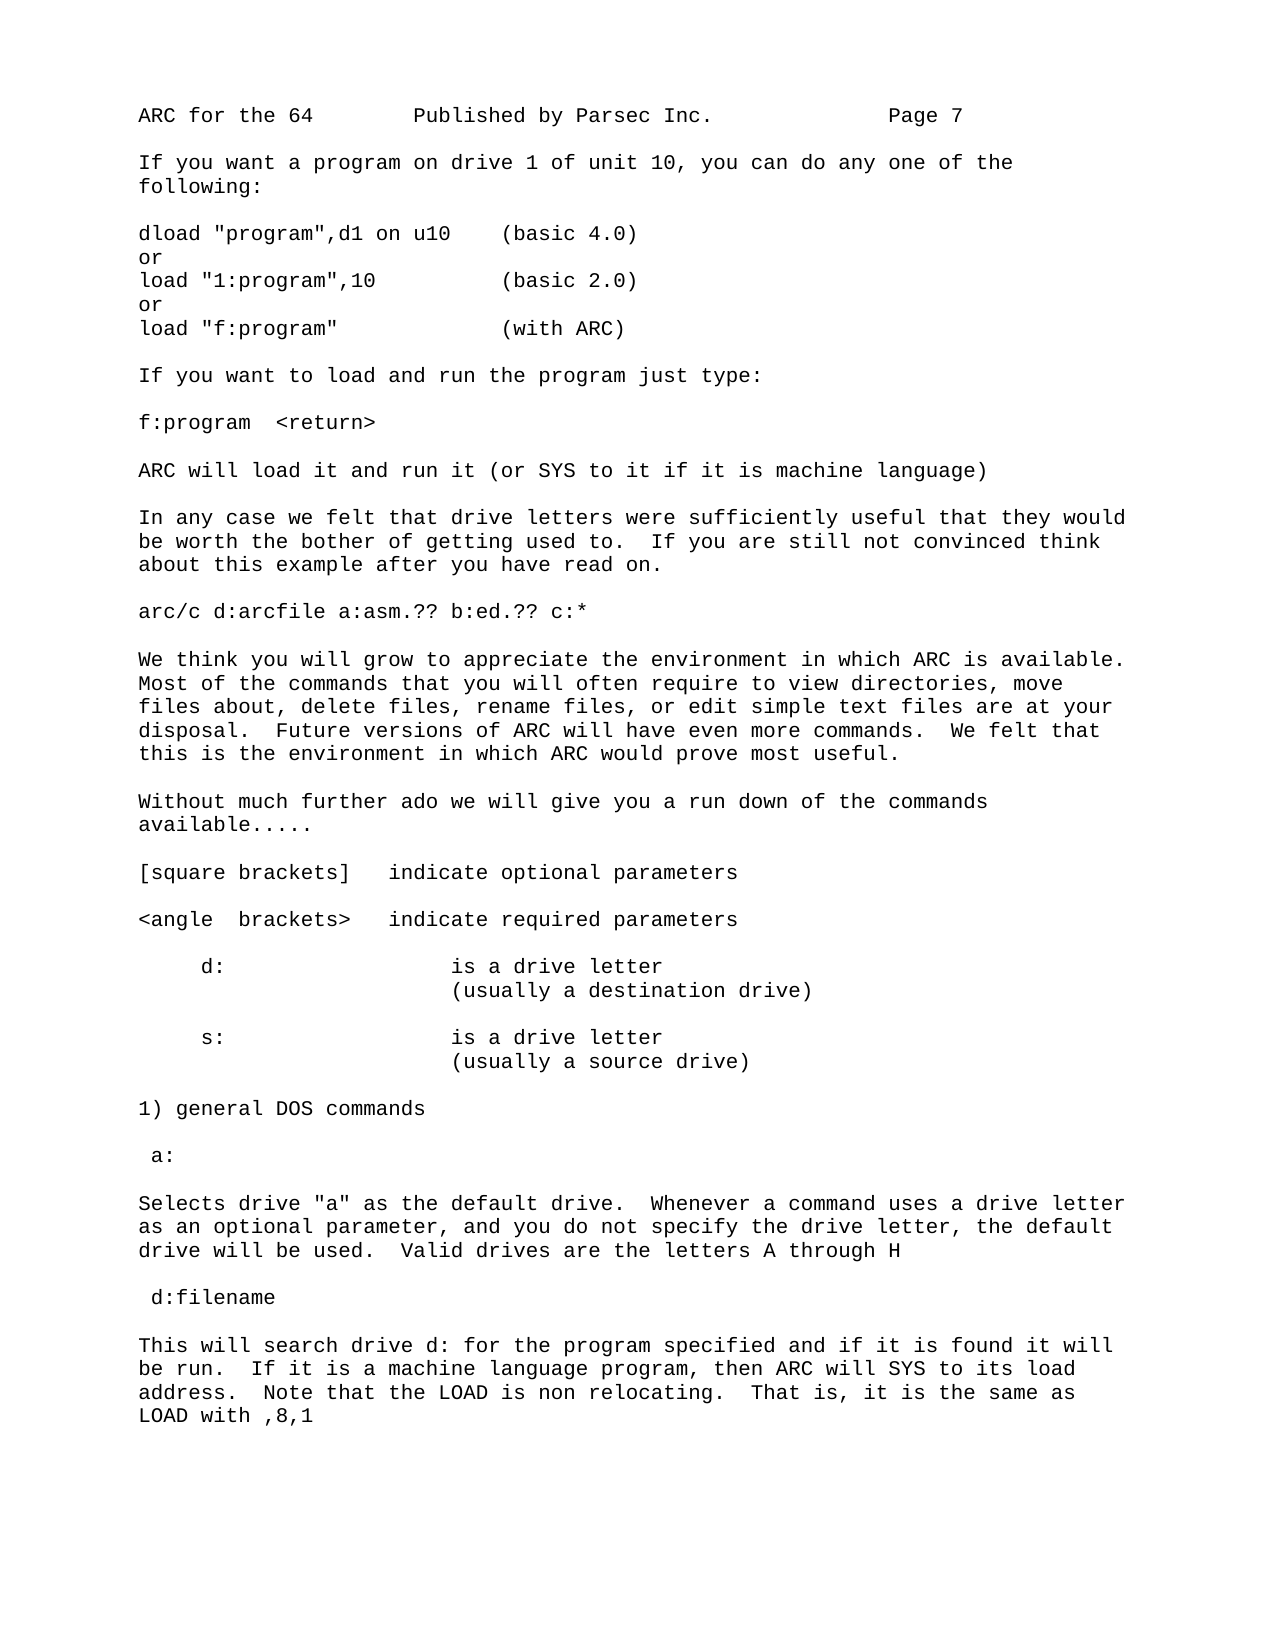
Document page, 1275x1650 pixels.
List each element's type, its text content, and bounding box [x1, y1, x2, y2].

text s: is a drive letter [138, 1027, 1137, 1051]
text a: [138, 1145, 1137, 1169]
text Most of the commands that you will often require to view directories, move files about, delete files, rename files, or edit simple text files are at your [138, 672, 1137, 720]
text If you want a program on drive 1 of unit 10, you can do any one of the [138, 152, 1137, 176]
text or [138, 294, 1137, 318]
text <angle brackets> indicate required parameters [138, 909, 1137, 933]
text ARC for the 64 Published by Parsec Inc. Page 7 [138, 105, 1137, 129]
text (usually a destination drive) [138, 980, 1137, 1003]
text available..... [138, 814, 1137, 838]
text be worth the bother of getting used to. If you are still not convinced think [138, 531, 1137, 554]
text following: [138, 176, 1137, 199]
text (usually a source drive) [138, 1051, 1137, 1074]
text about this example after you have read on. [138, 554, 1137, 578]
text We think you will grow to appreciate the environment in which ARC is available. [138, 649, 1137, 672]
text Without much further ado we will give you a run down of the commands [138, 791, 1137, 814]
text 1) general DOS commands [138, 1098, 1137, 1122]
text load "f:program" (with ARC) [138, 318, 1137, 341]
text drive will be used. Valid drives are the letters A through H [138, 1240, 1137, 1264]
text In any case we felt that drive letters were sufficiently useful that they would [138, 507, 1137, 531]
text disposal. Future versions of ARC will have even more commands. We felt that [138, 720, 1137, 743]
text f:program <return> [138, 412, 1137, 436]
text d:filename [138, 1287, 1137, 1311]
text as an optional parameter, and you do not specify the drive letter, the default [138, 1216, 1137, 1240]
text this is the environment in which ARC would prove most useful. [138, 743, 1137, 767]
text or [138, 247, 1137, 271]
text d: is a drive letter [138, 956, 1137, 980]
text This will search drive d: for the program specified and if it is found it will [138, 1334, 1137, 1358]
text [square brackets] indicate optional parameters [138, 862, 1137, 885]
text If you want to load and run the program just type: [138, 365, 1137, 389]
text Selects drive "a" as the default drive. Whenever a command uses a drive letter [138, 1193, 1137, 1216]
text be run. If it is a machine language program, then ARC will SYS to its load [138, 1358, 1137, 1382]
text dload "program",d1 on u10 (basic 4.0) [138, 223, 1137, 247]
text arc/c d:arcfile a:asm.?? b:ed.?? c:* [138, 602, 1137, 625]
text ARC will load it and run it (or SYS to it if it is machine language) [138, 460, 1137, 483]
text load "1:program",10 (basic 2.0) [138, 271, 1137, 294]
text address. Note that the LOAD is non relocating. That is, it is the same as LOAD with ,8,1 [138, 1382, 1137, 1429]
